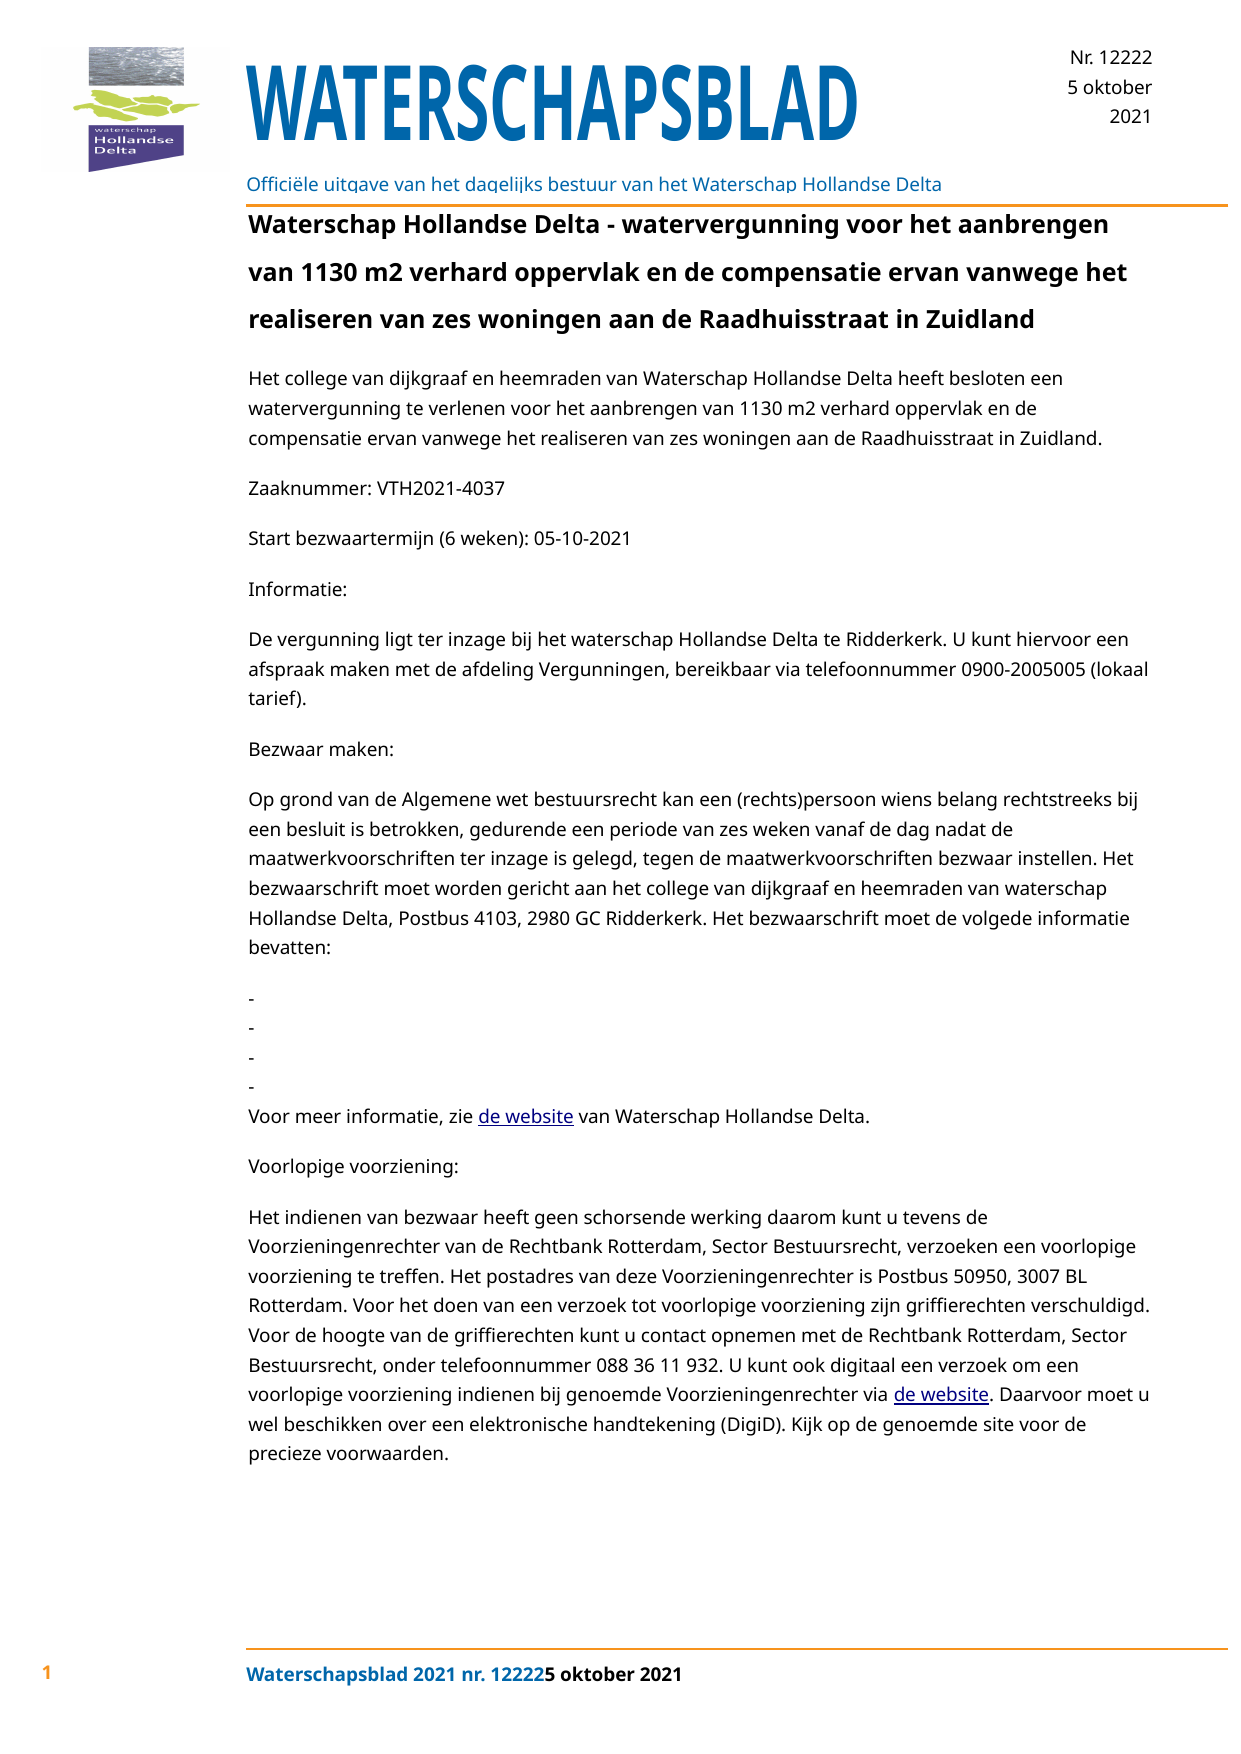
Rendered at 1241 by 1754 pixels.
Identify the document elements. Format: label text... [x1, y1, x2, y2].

text Het indienen van bezwaar heeft geen schorsende werking daarom kunt u tevens de Voorzieningenrechter van de Rechtbank Rotterdam, Sector Bestuursrecht, verzoeken een voorlopige voorziening te treffen. Het postadres van deze Voorzieningenrechter is Postbus 50950, 3007 BL Rotterdam. Voor het doen van een verzoek tot voorlopige voorziening zijn griffierechten verschuldigd. Voor de hoogte van de griffierechten kunt u contact opnemen met de Rechtbank Rotterdam, Sector Bestuursrecht, onder telefoonnummer 088 36 11 932. U kunt ook digitaal een verzoek om een voorlopige voorziening indienen bij genoemde Voorzieningenrechter via de website. Daarvoor moet u wel beschikken over een elektronische handtekening (DigiD). Kijk op de genoemde site voor de precieze voorwaarden. [248, 1204, 1152, 1466]
text Voor meer informatie, zie de website van Waterschap Hollandse Delta. [248, 1103, 1152, 1129]
text Op grond van de Algemene wet bestuursrecht kan een (rechts)persoon wiens belang rechtstreeks bij een besluit is betrokken, gedurende een periode van zes weken vanaf de dag nadat de maatwerkvoorschriften ter inzage is gelegd, tegen de maatwerkvoorschriften bezwaar instellen. Het bezwaarschrift moet worden gericht aan het college van dijkgraaf en heemraden van waterschap Hollandse Delta, Postbus 4103, 2980 GC Ridderkerk. Het bezwaarschrift moet de volgede informatie bevatten: [248, 786, 1152, 960]
text Start bezwaartermijn (6 weken): 05-10-2021 [248, 526, 1152, 551]
text Zaaknummer: VTH2021-4037 [248, 475, 1152, 501]
text De vergunning ligt ter inzage bij het waterschap Hollandse Delta te Ridderkerk. U kunt hiervoor een afspraak maken met de afdeling Vergunningen, bereikbaar via telefoonnummer 0900-2005005 (lokaal tarief). [248, 626, 1152, 711]
picture [41, 47, 231, 172]
text Het college van dijkgraaf en heemraden van Waterschap Hollandse Delta heeft besloten een watervergunning te verlenen voor het aanbrengen van 1130 m2 verhard oppervlak en de compensatie ervan vanwege het realiseren van zes woningen aan de Raadhuisstraat in Zuidland. [248, 366, 1152, 450]
text Bezwaar maken: [248, 736, 1152, 762]
text Voorlopige voorziening: [248, 1153, 1152, 1179]
text Informatie: [248, 576, 1152, 602]
text Waterschap Hollandse Delta - watervergunning voor het aanbrengen van 1130 m2 verhard oppervlak en de compensatie ervan vanwege het realiseren van zes woningen aan de Raadhuisstraat in Zuidland [248, 207, 1152, 336]
